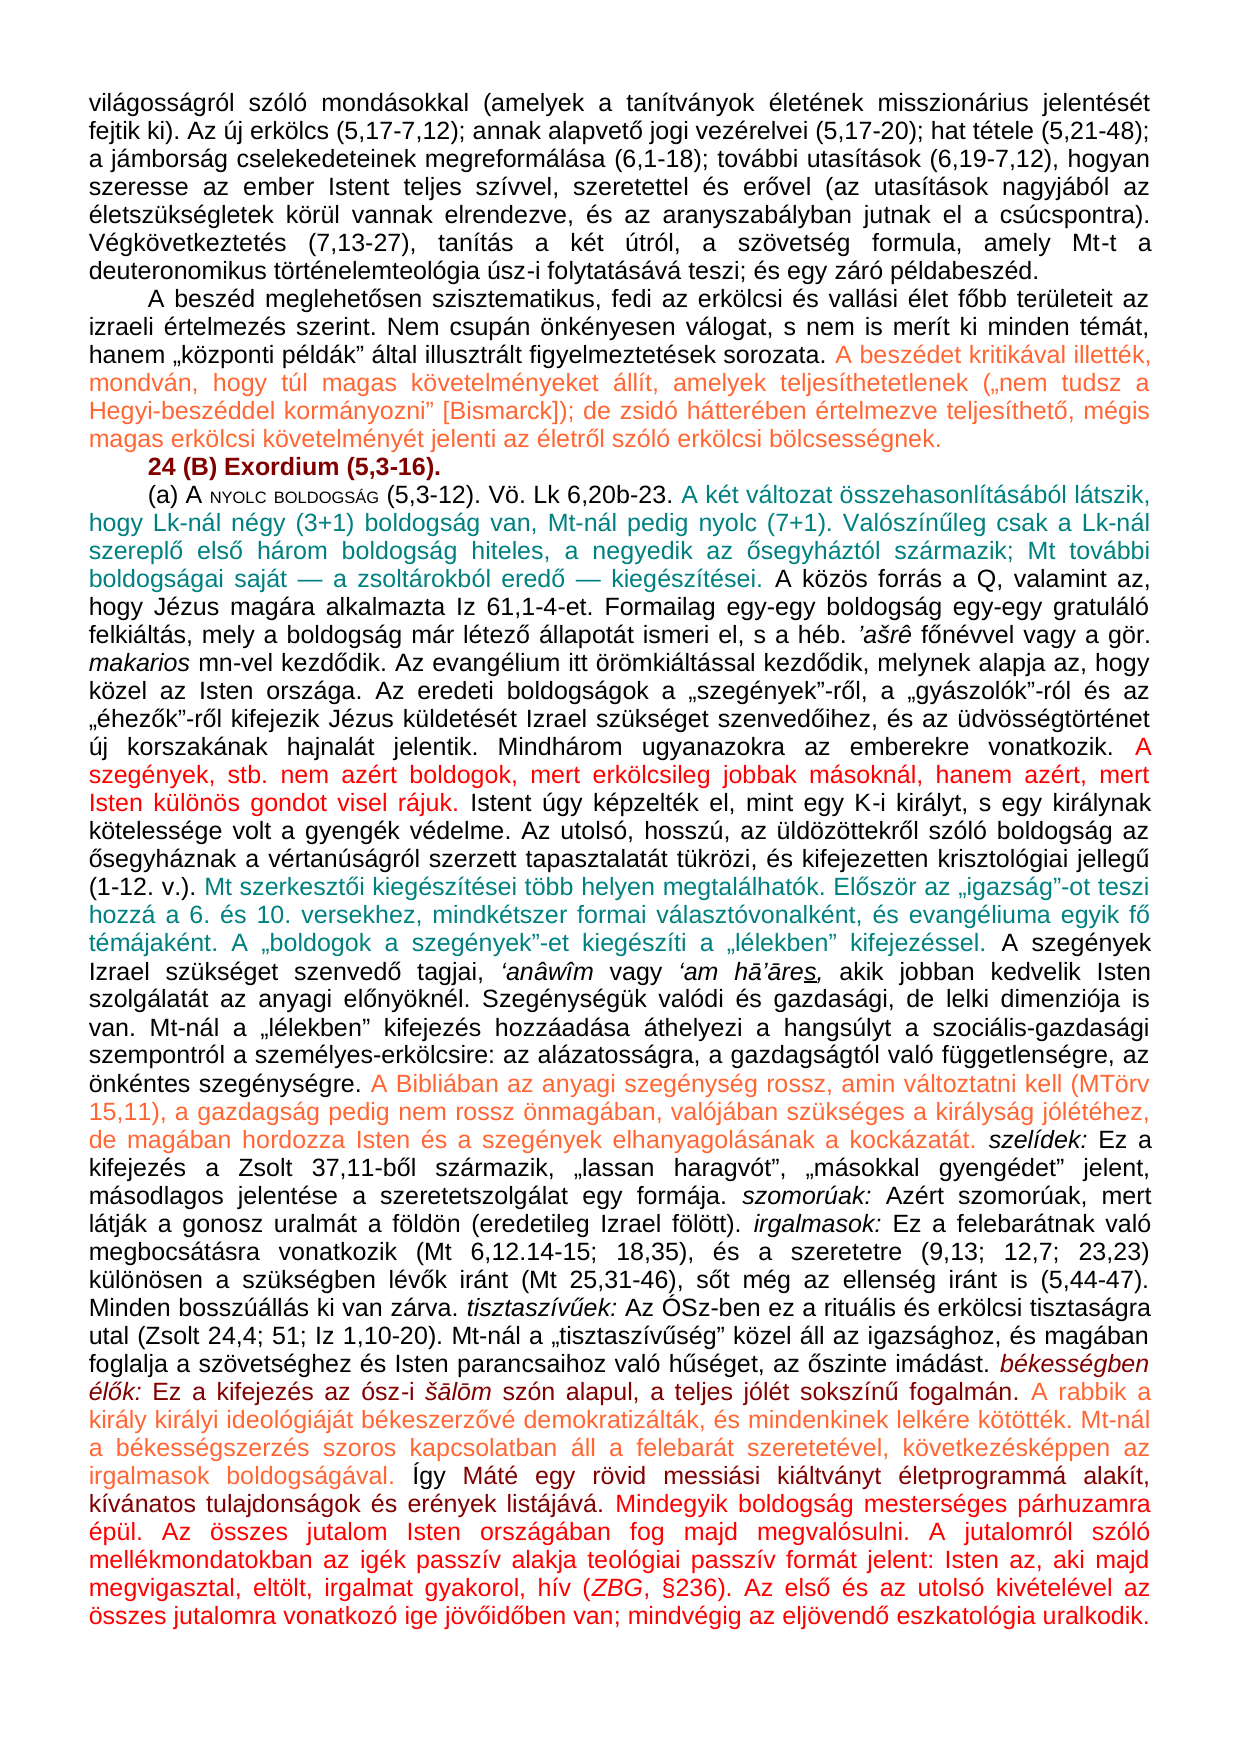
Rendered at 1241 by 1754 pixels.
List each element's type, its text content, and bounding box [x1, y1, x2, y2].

text 24 (B) Exordium (5,3-16). [88, 453, 1152, 481]
text világosságról szóló mondásokkal (amelyek a tanítványok életének misszionárius jelentését fejtik ki). Az új erkölcs (5,17-7,12); annak alapvető jogi vezérelvei (5,17-20); hat tétele (5,21-48); a jámborság cselekedeteinek megreformálása (6,1-18); további utasítások (6,19-7,12), hogyan szeresse az ember Istent teljes szívvel, szeretettel és erővel (az utasítások nagyjából az életszükségletek körül vannak elrendezve, és az aranyszabályban jutnak el a csúcspontra). Végkövetkeztetés (7,13-27), tanítás a két útról, a szövetség formula, amely Mt‑t a deuteronomikus történelemteológia úsz‑i folytatásává teszi; és egy záró példabeszéd. [88, 88, 1152, 285]
text (a) A nyolc boldogság (5,3-12). Vö. Lk 6,20b-23. A két változat összehasonlításából látszik, hogy Lk-nál négy (3+1) boldogság van, Mt-nál pedig nyolc (7+1). Valószínűleg csak a Lk-nál szereplő első három boldogság hiteles, a negyedik az ősegyháztól származik; Mt további boldogságai saját — a zsoltárokból eredő — kiegészítései. A közös forrás a Q, valamint az, hogy Jézus magára alkalmazta Iz 61,1-4-et. Formailag egy-egy boldogság egy-egy gratuláló felkiáltás, mely a boldogság már létező állapotát ismeri el, s a héb. ’ašrê főnévvel vagy a gör. makarios mn-vel kezdődik. Az evangélium itt örömkiáltással kezdődik, melynek alapja az, hogy közel az Isten országa. Az eredeti boldogságok a „szegények”-ről, a „gyászolók”-ról és az „éhezők”-ről kifejezik Jézus küldetését Izrael szükséget szenvedőihez, és az üdvösségtörténet új korszakának hajnalát jelentik. Mindhárom ugyanazokra az emberekre vonatkozik. A szegények, stb. nem azért boldogok, mert erkölcsileg jobbak másoknál, hanem azért, mert Isten különös gondot visel rájuk. Istent úgy képzelték el, mint egy K‑i királyt, s egy királynak kötelessége volt a gyengék védelme. Az utolsó, hosszú, az üldözöttekről szóló boldogság az ősegyháznak a vértanúságról szerzett tapasztalatát tükrözi, és kifejezetten krisztológiai jellegű (1-12. v.). Mt szerkesztői kiegészítései több helyen megtalálhatók. Először az „igazság”-ot teszi hozzá a 6. és 10. versekhez, mindkétszer formai választóvonalként, és evangéliuma egyik fő témájaként. A „boldogok a szegények”-et kiegészíti a „lélekben” kifejezéssel. A szegények Izrael szükséget szenvedő tagjai, ‘anâwîm vagy ‘am hā’āres, akik jobban kedvelik Isten szolgálatát az anyagi előnyöknél. Szegénységük valódi és gazdasági, de lelki dimenziója is van. Mt-nál a „lélekben” kifejezés hozzáadása áthelyezi a hangsúlyt a szociális-gazdasági szempontról a személyes-erkölcsire: az alázatosságra, a gazdagságtól való függetlenségre, az önkéntes szegénységre. A Bibliában az anyagi szegénység rossz, amin változtatni kell (MTörv 15,11), a gazdagság pedig nem rossz önmagában, valójában szükséges a királyság jólétéhez, de magában hordozza Isten és a szegények elhanyagolásának a kockázatát. szelídek: Ez a kifejezés a Zsolt 37,11-ből származik, „lassan haragvót”, „másokkal gyengédet” jelent, másodlagos jelentése a szeretetszolgálat egy formája. szomorúak: Azért szomorúak, mert látják a gonosz uralmát a földön (eredetileg Izrael fölött). irgalmasok: Ez a felebarátnak való megbocsátásra vonatkozik (Mt 6,12.14-15; 18,35), és a szeretetre (9,13; 12,7; 23,23) különösen a szükségben lévők iránt (Mt 25,31-46), sőt még az ellenség iránt is (5,44-47). Minden bosszúállás ki van zárva. tisztaszívűek: Az ÓSz-ben ez a rituális és erkölcsi tisztaságra utal (Zsolt 24,4; 51; Iz 1,10-20). Mt-nál a „tisztaszívűség” közel áll az igazsághoz, és magában foglalja a szövetséghez és Isten parancsaihoz való hűséget, az őszinte imádást. békességben élők: Ez a kifejezés az ósz‑i šālōm szón alapul, a teljes jólét sokszínű fogalmán. A rabbik a király királyi ideológiáját békeszerzővé demokratizálták, és mindenkinek lelkére kötötték. Mt-nál a békességszerzés szoros kapcsolatban áll a felebarát szeretetével, következésképpen az irgalmasok boldogságával. Így Máté egy rövid messiási kiáltványt életprogrammá alakít, kívánatos tulajdonságok és erények listájává. Mindegyik boldogság mesterséges párhuzamra épül. Az összes jutalom Isten országában fog majd megvalósulni. A jutalomról szóló mellékmondatokban az igék passzív alakja teológiai passzív formát jelent: Isten az, aki majd megvigasztal, eltölt, irgalmat gyakorol, hív (ZBG, §236). Az első és az utolsó kivételével az összes jutalomra vonatkozó ige jövőidőben van; mindvégig az eljövendő eszkatológia uralkodik. [88, 481, 1152, 1630]
text A beszéd meglehetősen szisztematikus, fedi az erkölcsi és vallási élet főbb területeit az izraeli értelmezés szerint. Nem csupán önkényesen válogat, s nem is merít ki minden témát, hanem „központi példák” által illusztrált figyelmeztetések sorozata. A beszédet kritikával illették, mondván, hogy túl magas követelményeket állít, amelyek teljesíthetetlenek („nem tudsz a Hegyi-beszéddel kormányozni” [Bismarck]); de zsidó hátterében értelmezve teljesíthető, mégis magas erkölcsi követelményét jelenti az életről szóló erkölcsi bölcsességnek. [88, 285, 1152, 453]
